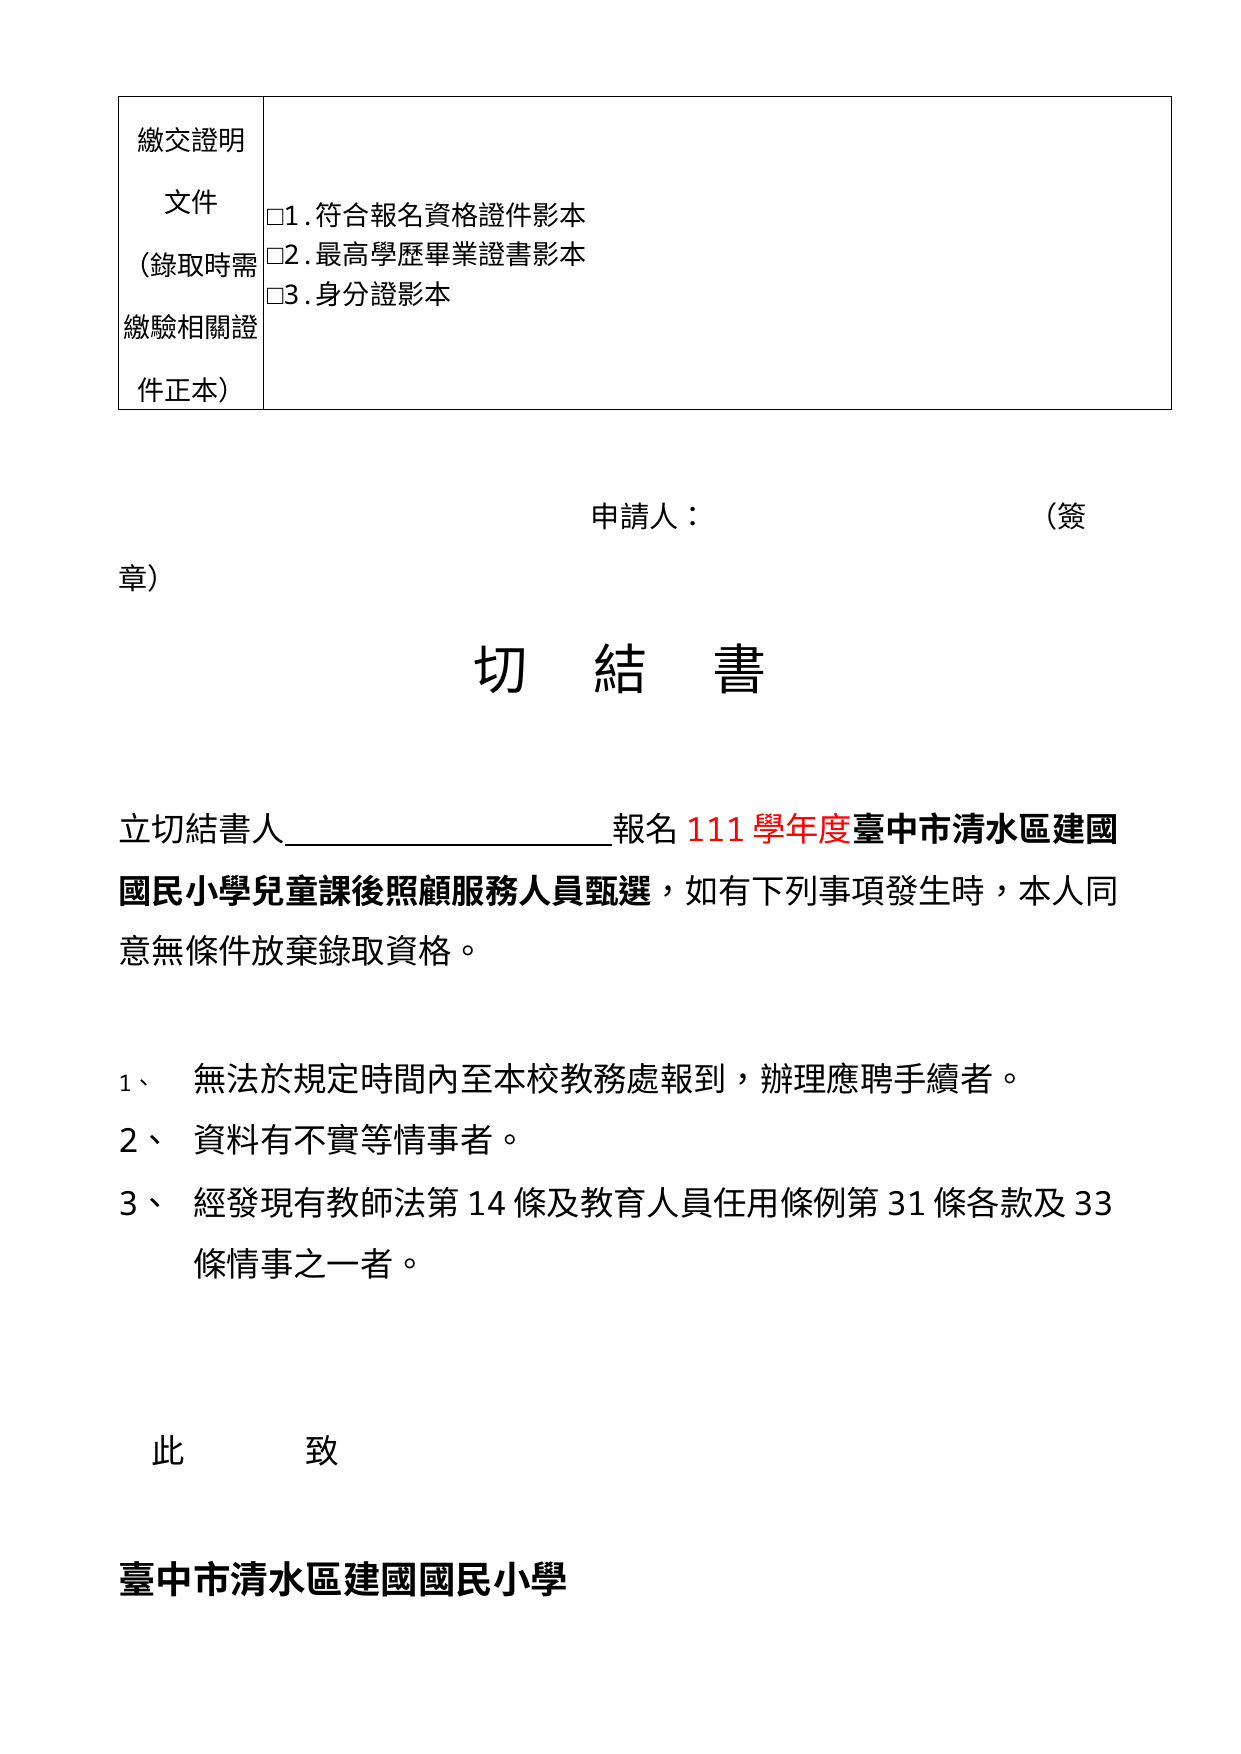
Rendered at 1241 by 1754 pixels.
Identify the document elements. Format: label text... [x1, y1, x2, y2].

text 切 結 書 [118, 598, 1122, 723]
text 此 致 [118, 1410, 1122, 1473]
text 立切結書人 報名111學年度臺中市清水區建國國民小學兒童課後照顧服務人員甄選，如有下列事項發生時，本人同意無條件放棄錄取資格。 [118, 785, 1122, 973]
table_cell 繳交證明 文件 （錄取時需繳驗相關證件正本） [119, 97, 263, 409]
text 申請人： （簽章） [118, 473, 1122, 598]
list 無法於規定時間內至本校教務處報到，辦理應聘手續者。 [118, 1035, 1122, 1098]
text 臺中市清水區建國國民小學 [118, 1535, 1122, 1598]
list 經發現有教師法第14條及教育人員任用條例第31條各款及33條情事之一者。 [118, 1160, 1122, 1285]
table_cell □1.符合報名資格證件影本 □2.最高學歷畢業證書影本 □3.身分證影本 [264, 97, 1171, 409]
list 資料有不實等情事者。 [118, 1098, 1122, 1160]
